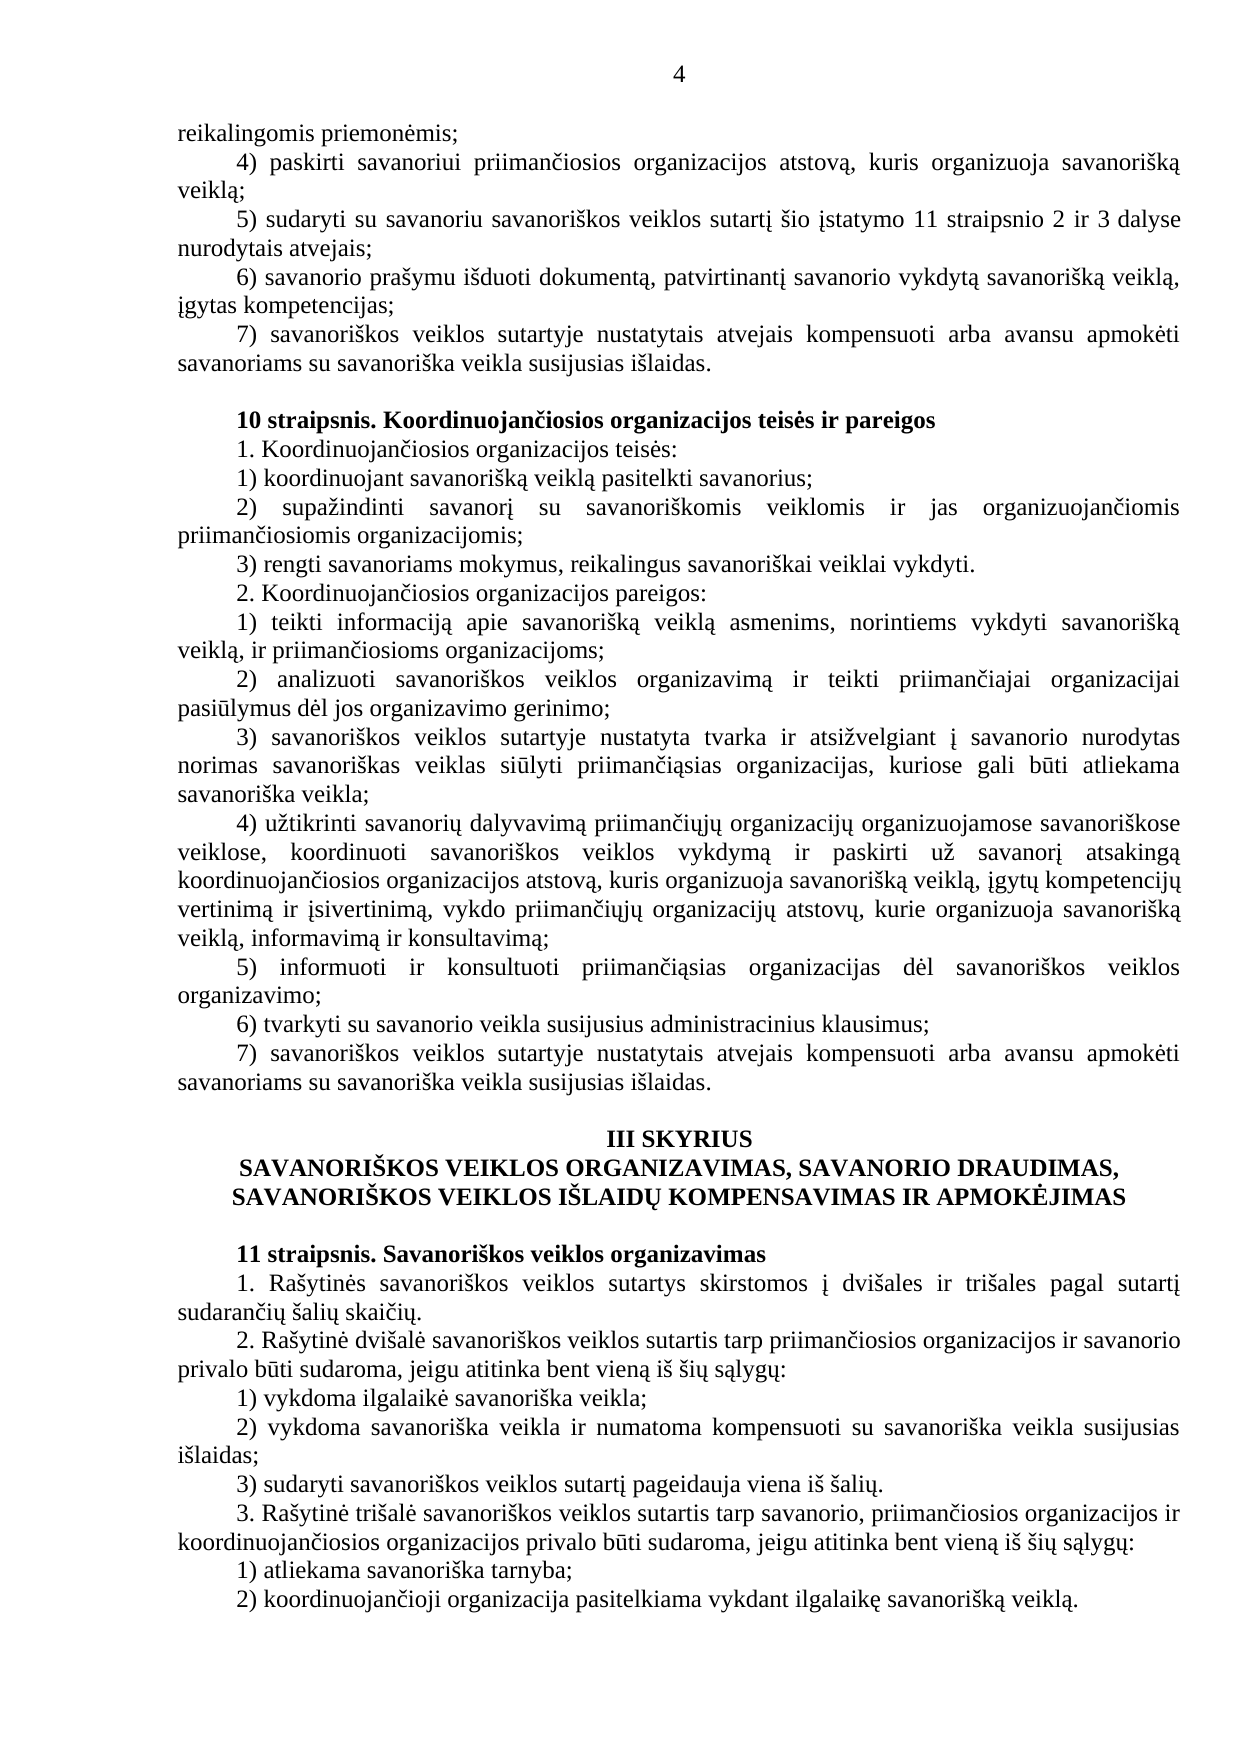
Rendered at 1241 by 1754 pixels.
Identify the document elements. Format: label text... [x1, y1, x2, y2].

text 2. Rašytinė dvišalė savanoriškos veiklos sutartis tarp priimančiosios organizacijos ir savanorio privalo būti sudaroma, jeigu atitinka bent vieną iš šių sąlygų: [177, 1326, 1181, 1383]
text 5) informuoti ir konsultuoti priimančiąsias organizacijas dėl savanoriškos veiklos organizavimo; [177, 952, 1181, 1009]
text 10 straipsnis. Koordinuojančiosios organizacijos teisės ir pareigos [177, 406, 1181, 434]
text 6) savanorio prašymu išduoti dokumentą, patvirtinantį savanorio vykdytą savanorišką veiklą, įgytas kompetencijas; [177, 262, 1181, 319]
text 3) sudaryti savanoriškos veiklos sutartį pageidauja viena iš šalių. [177, 1469, 1181, 1498]
text 3) savanoriškos veiklos sutartyje nustatyta tvarka ir atsižvelgiant į savanorio nurodytas norimas savanoriškas veiklas siūlyti priimančiąsias organizacijas, kuriose gali būti atliekama savanoriška veikla; [177, 722, 1181, 808]
text 2. Koordinuojančiosios organizacijos pareigos: [177, 578, 1181, 607]
text 1) vykdoma ilgalaikė savanoriška veikla; [177, 1383, 1181, 1412]
text 6) tvarkyti su savanorio veikla susijusius administracinius klausimus; [177, 1009, 1181, 1038]
text 2) vykdoma savanoriška veikla ir numatoma kompensuoti su savanoriška veikla susijusias išlaidas; [177, 1412, 1181, 1469]
text 4) paskirti savanoriui priimančiosios organizacijos atstovą, kuris organizuoja savanorišką veiklą; [177, 147, 1181, 204]
text III SKYRIUS [177, 1124, 1181, 1153]
text 1) koordinuojant savanorišką veiklą pasitelkti savanorius; [177, 463, 1181, 492]
text 1. Koordinuojančiosios organizacijos teisės: [177, 434, 1181, 463]
text 2) analizuoti savanoriškos veiklos organizavimą ir teikti priimančiajai organizacijai pasiūlymus dėl jos organizavimo gerinimo; [177, 664, 1181, 722]
text 5) sudaryti su savanoriu savanoriškos veiklos sutartį šio įstatymo 11 straipsnio 2 ir 3 dalyse nurodytais atvejais; [177, 204, 1181, 262]
text 2) koordinuojančioji organizacija pasitelkiama vykdant ilgalaikę savanorišką veiklą. [177, 1584, 1181, 1613]
text 1. Rašytinės savanoriškos veiklos sutartys skirstomos į dvišales ir trišales pagal sutartį sudarančių šalių skaičių. [177, 1268, 1181, 1326]
text 3) rengti savanoriams mokymus, reikalingus savanoriškai veiklai vykdyti. [177, 549, 1181, 578]
text 3. Rašytinė trišalė savanoriškos veiklos sutartis tarp savanorio, priimančiosios organizacijos ir koordinuojančiosios organizacijos privalo būti sudaroma, jeigu atitinka bent vieną iš šių sąlygų: [177, 1498, 1181, 1556]
text 4) užtikrinti savanorių dalyvavimą priimančiųjų organizacijų organizuojamose savanoriškose veiklose, koordinuoti savanoriškos veiklos vykdymą ir paskirti už savanorį atsakingą koordinuojančiosios organizacijos atstovą, kuris organizuoja savanorišką veiklą, įgytų kompetencijų vertinimą ir įsivertinimą, vykdo priimančiųjų organizacijų atstovų, kurie organizuoja savanorišką veiklą, informavimą ir konsultavimą; [177, 808, 1181, 952]
text 7) savanoriškos veiklos sutartyje nustatytais atvejais kompensuoti arba avansu apmokėti savanoriams su savanoriška veikla susijusias išlaidas. [177, 1038, 1181, 1096]
text 11 straipsnis. Savanoriškos veiklos organizavimas [177, 1239, 1181, 1268]
text 2) supažindinti savanorį su savanoriškomis veiklomis ir jas organizuojančiomis priimančiosiomis organizacijomis; [177, 492, 1181, 549]
text 1) teikti informaciją apie savanorišką veiklą asmenims, norintiems vykdyti savanorišką veiklą, ir priimančiosioms organizacijoms; [177, 607, 1181, 664]
text SAVANORIŠKOS VEIKLOS ORGANIZAVIMAS, SAVANORIO DRAUDIMAS, SAVANORIŠKOS VEIKLOS IŠLAIDŲ KOMPENSAVIMAS Ir APMOKĖJIMAS [177, 1153, 1181, 1211]
text 7) savanoriškos veiklos sutartyje nustatytais atvejais kompensuoti arba avansu apmokėti savanoriams su savanoriška veikla susijusias išlaidas. [177, 319, 1181, 377]
text 1) atliekama savanoriška tarnyba; [177, 1556, 1181, 1584]
text reikalingomis priemonėmis; [177, 118, 1181, 147]
